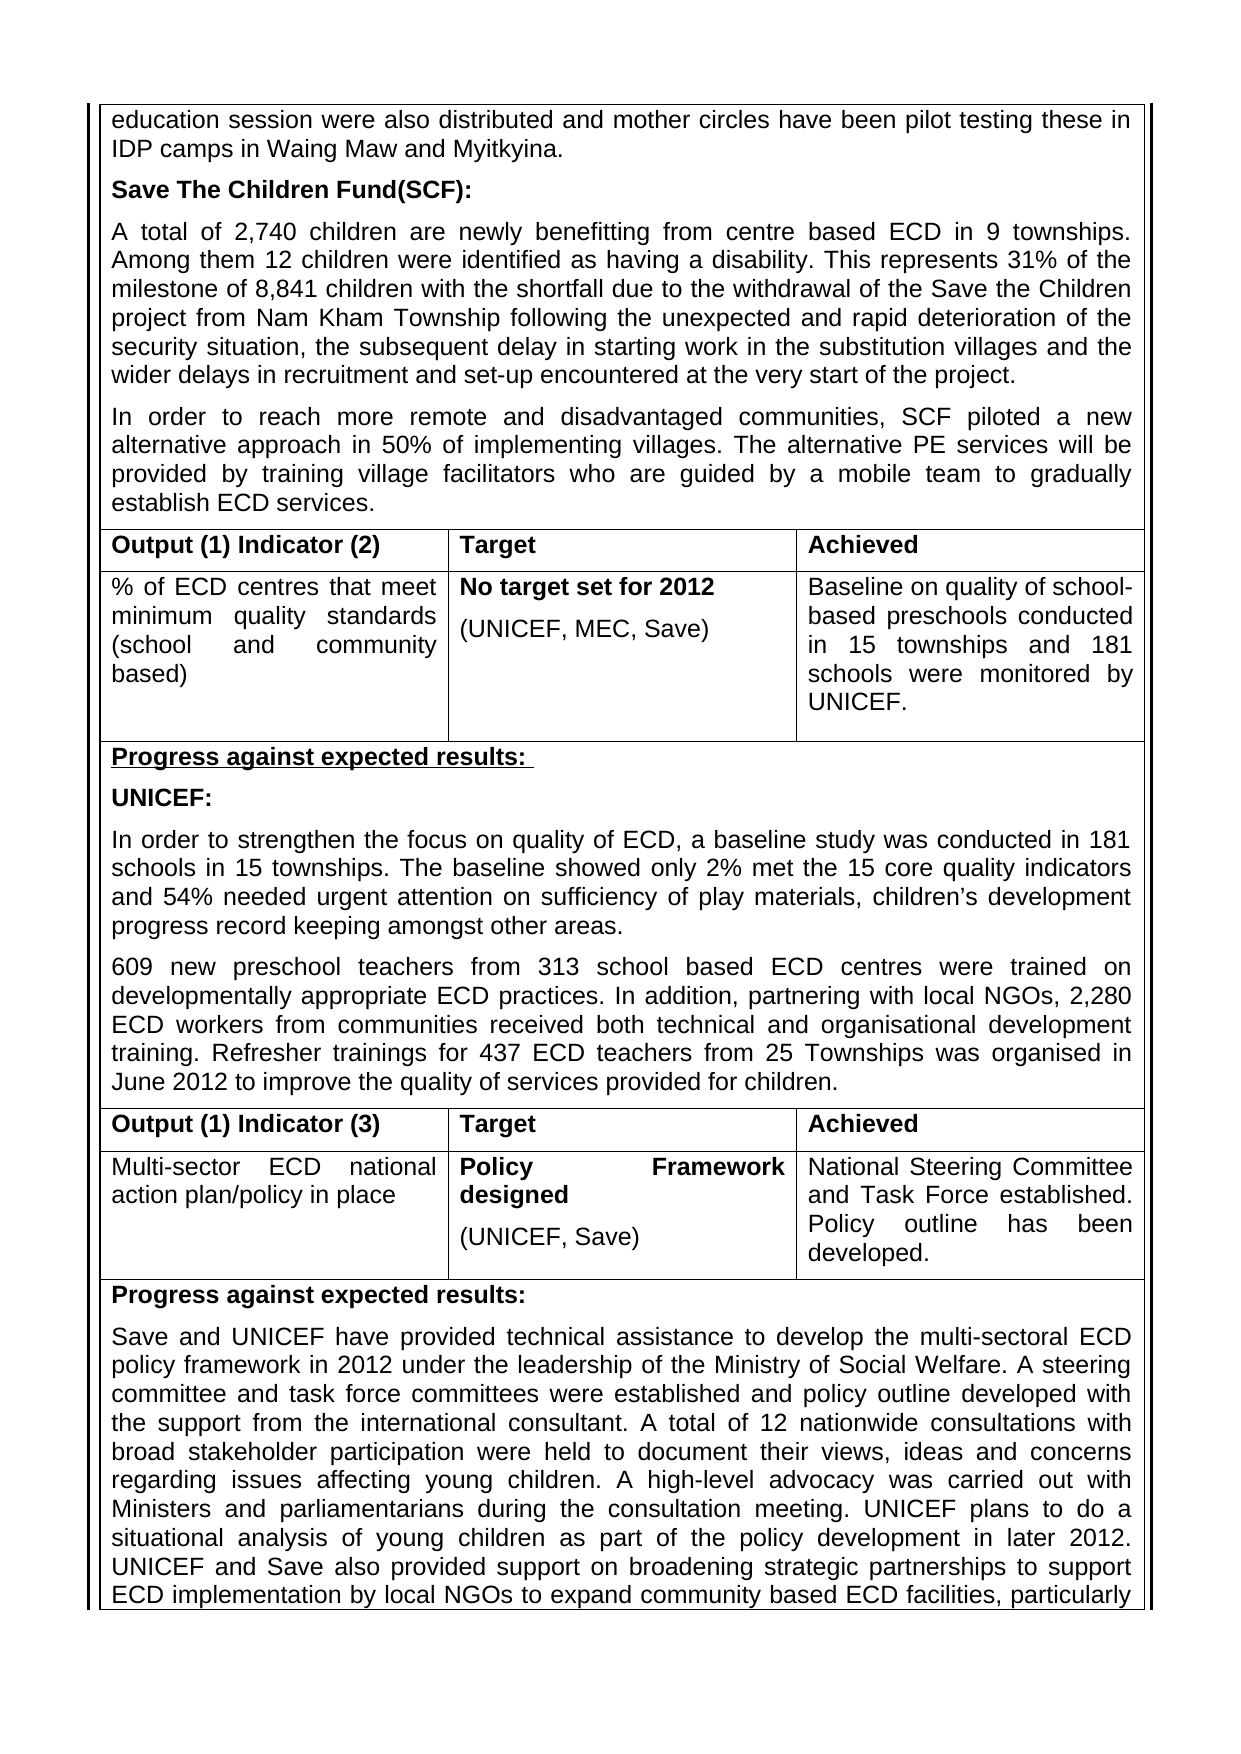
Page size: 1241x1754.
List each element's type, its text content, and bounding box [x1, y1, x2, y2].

table_cell Achieved [797, 1109, 1144, 1151]
table_cell education session were also distributed and mother circles have been pilot testing these in IDP camps in Waing Maw and Myitkyina. Save The Children Fund(SCF): A total of 2,740 children are newly benefitting from centre based ECD in 9 townships. Among them 12 children were identified as having a disability. This represents 31% of the milestone of 8,841 children with the shortfall due to the withdrawal of the Save the Children project from Nam Kham Township following the unexpected and rapid deterioration of the security situation, the subsequent delay in starting work in the substitution villages and the wider delays in recruitment and set-up encountered at the very start of the project. In order to reach more remote and disadvantaged communities, SCF piloted a new alternative approach in 50% of implementing villages. The alternative PE services will be provided by training village facilitators who are guided by a mobile team to gradually establish ECD services. [101, 105, 1144, 529]
table_cell [90, 103, 1150, 1610]
table_cell Target [449, 1109, 796, 1151]
table_cell Progress against expected results: Save and UNICEF have provided technical assistance to develop the multi-sectoral ECD policy framework in 2012 under the leadership of the Ministry of Social Welfare. A steering committee and task force committees were established and policy outline developed with the support from the international consultant. A total of 12 nationwide consultations with broad stakeholder participation were held to document their views, ideas and concerns regarding issues affecting young children. A high-level advocacy was carried out with Ministers and parliamentarians during the consultation meeting. UNICEF plans to do a situational analysis of young children as part of the policy development in later 2012. UNICEF and Save also provided support on broadening strategic partnerships to support ECD implementation by local NGOs to expand community based ECD facilities, particularly [101, 1280, 1144, 1609]
table_cell % of ECD centres that meet minimum quality standards (school and community based) [101, 572, 448, 741]
table_cell Target [449, 530, 796, 571]
table_cell Progress against expected results: UNICEF: In order to strengthen the focus on quality of ECD, a baseline study was conducted in 181 schools in 15 townships. The baseline showed only 2% met the 15 core quality indicators and 54% needed urgent attention on sufficiency of play materials, children’s development progress record keeping amongst other areas. 609 new preschool teachers from 313 school based ECD centres were trained on developmentally appropriate ECD practices. In addition, partnering with local NGOs, 2,280 ECD workers from communities received both technical and organisational development training. Refresher trainings for 437 ECD teachers from 25 Townships was organised in June 2012 to improve the quality of services provided for children. [101, 742, 1144, 1108]
table_cell Output (1) Indicator (2) [101, 530, 448, 571]
table_cell Multi-sector ECD national action plan/policy in place [101, 1152, 448, 1279]
table_cell No target set for 2012 (UNICEF, MEC, Save) [449, 572, 796, 741]
table_cell Achieved [797, 530, 1144, 571]
table_cell National Steering Committee and Task Force established. Policy outline has been developed. [797, 1152, 1144, 1279]
table_cell Policy Framework designed (UNICEF, Save) [449, 1152, 796, 1279]
table_cell Baseline on quality of school-based preschools conducted in 15 townships and 181 schools were monitored by UNICEF. [797, 572, 1144, 741]
table_cell Output (1) Indicator (3) [101, 1109, 448, 1151]
